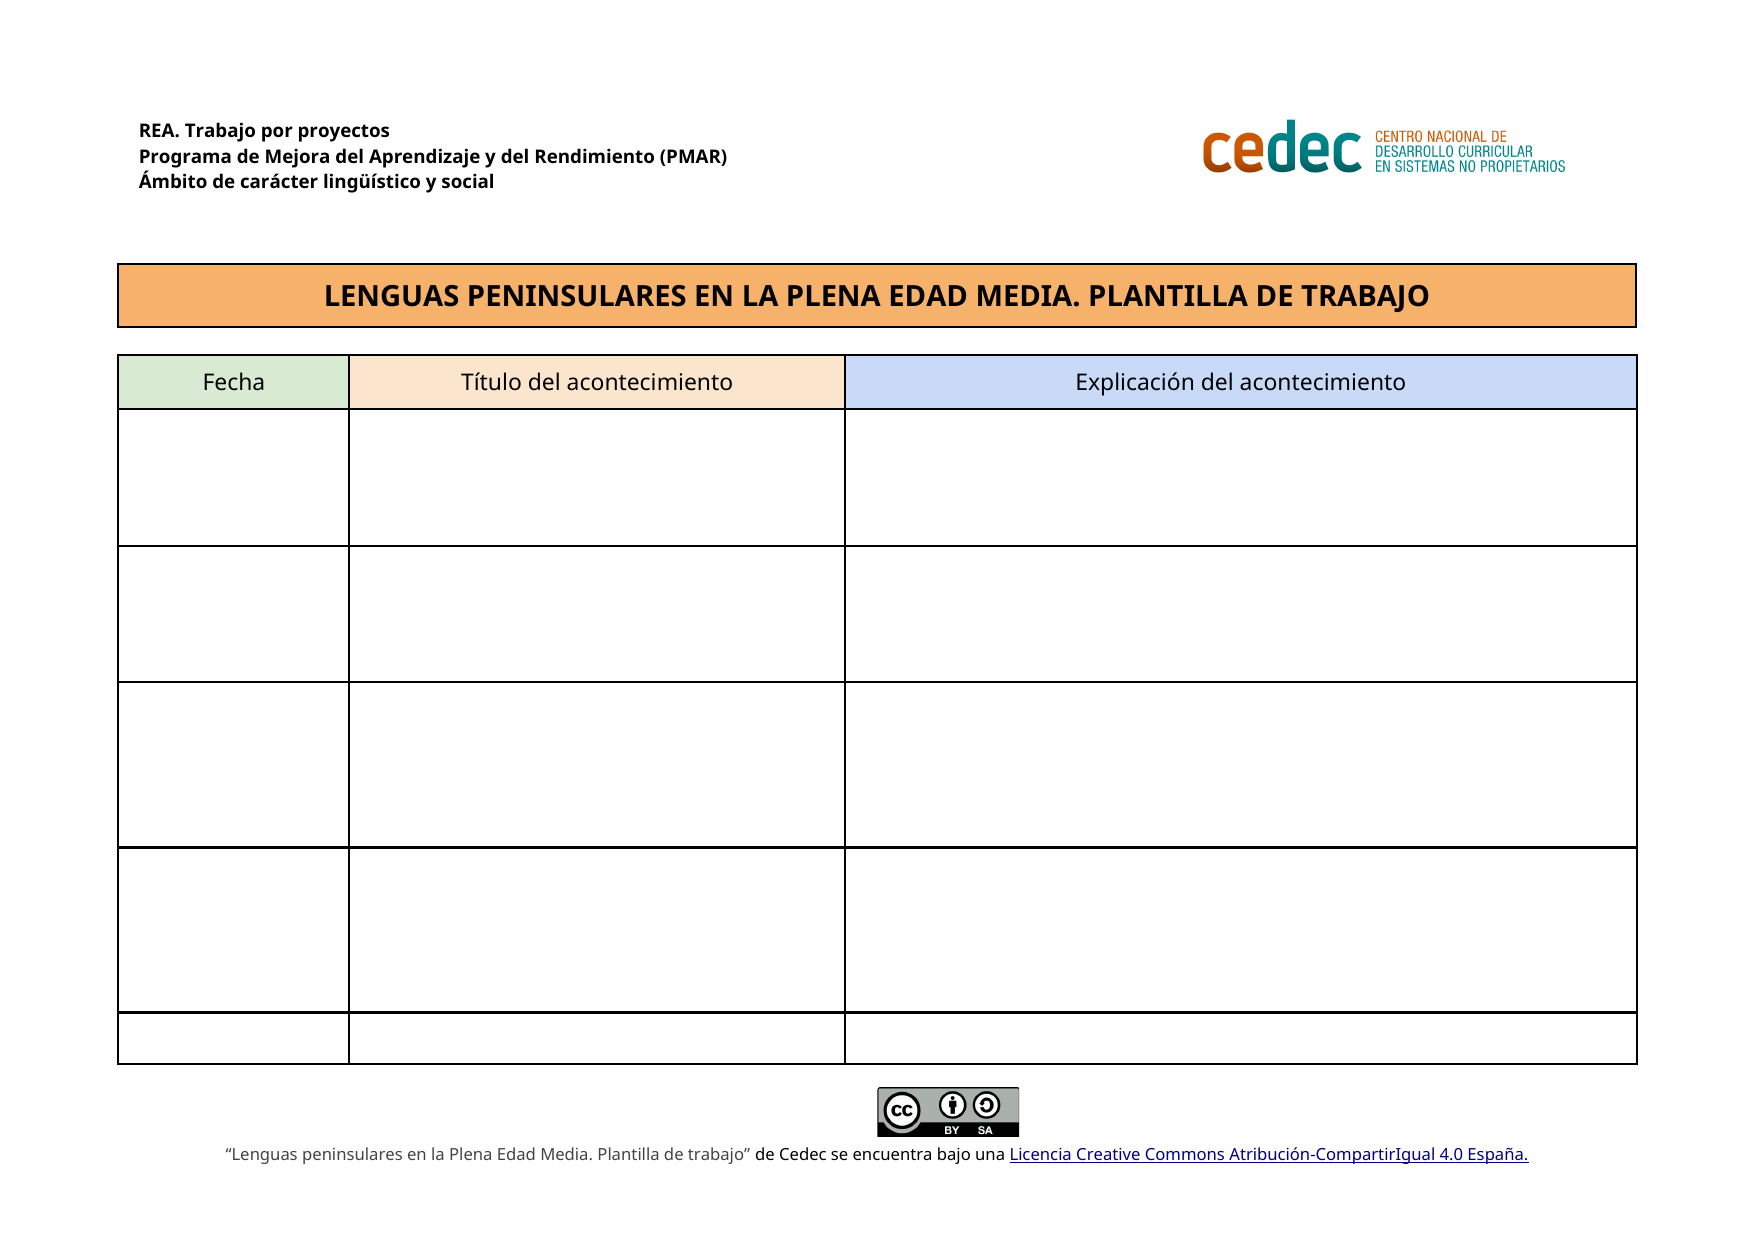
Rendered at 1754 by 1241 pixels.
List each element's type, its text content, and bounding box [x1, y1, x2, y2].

table_cell [846, 410, 1636, 544]
picture [1202, 117, 1567, 174]
table_header Fecha [119, 356, 348, 408]
table_cell [119, 410, 348, 544]
table_cell [846, 683, 1636, 846]
table_cell [350, 683, 844, 846]
picture [877, 1087, 1020, 1137]
table_cell [119, 1014, 348, 1063]
table_cell [119, 683, 348, 846]
table_cell [119, 547, 348, 681]
table_cell [846, 547, 1636, 681]
table_header LENGUAS PENINSULARES EN LA PLENA EDAD MEDIA. PLANTILLA DE TRABAJO [119, 265, 1635, 326]
table_header Explicación del acontecimiento [846, 356, 1636, 408]
table_cell [350, 547, 844, 681]
table_cell [350, 1014, 844, 1063]
table_cell [119, 849, 348, 1011]
table_cell [350, 410, 844, 544]
table_header Título del acontecimiento [350, 356, 844, 408]
table_cell [350, 849, 844, 1011]
table_cell [846, 849, 1636, 1011]
table_cell [846, 1014, 1636, 1063]
